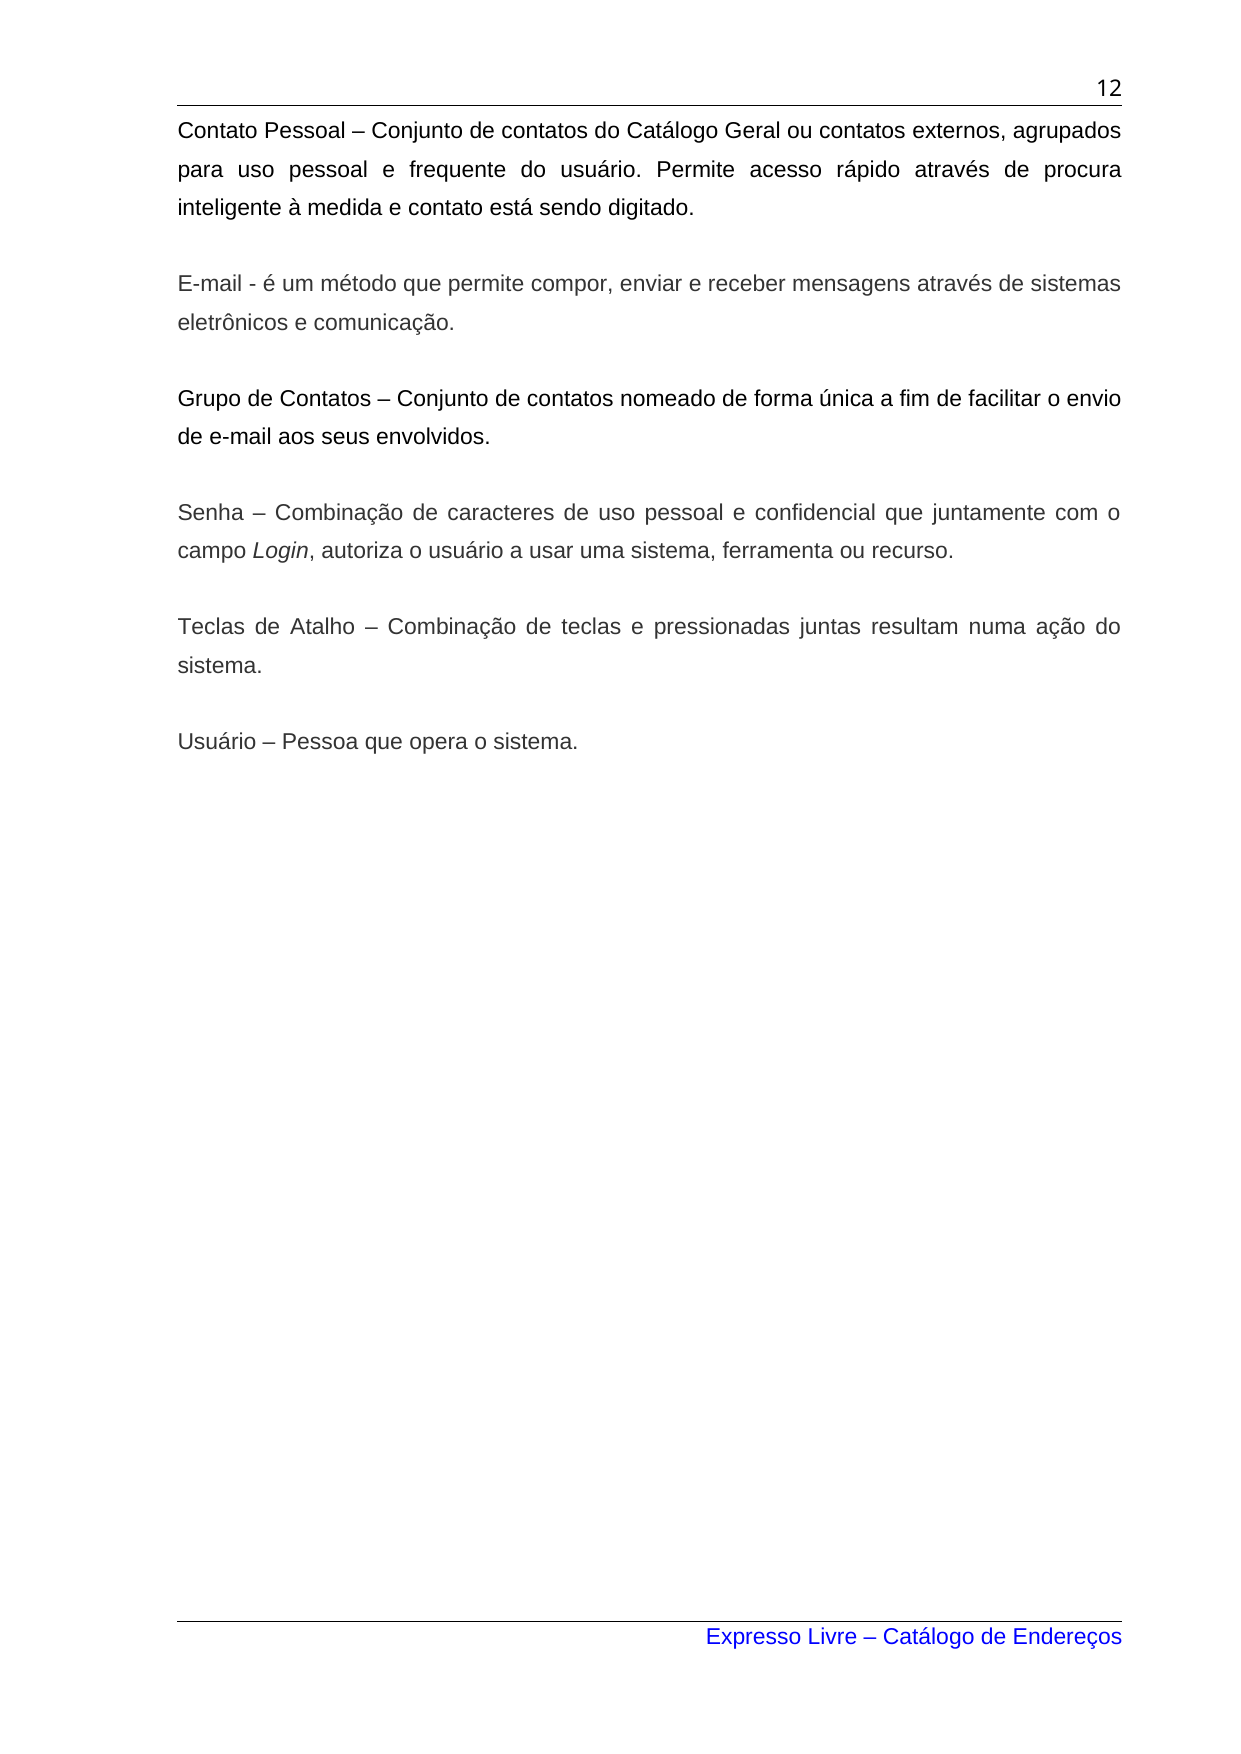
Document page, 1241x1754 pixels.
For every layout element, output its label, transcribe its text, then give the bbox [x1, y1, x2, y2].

text Usuário – Pessoa que opera o sistema. [177, 728, 1122, 754]
text E-mail - é um método que permite compor, enviar e receber mensagens através de sistemas eletrônicos e comunicação. [177, 271, 1122, 335]
text Teclas de Atalho – Combinação de teclas e pressionadas juntas resultam numa ação do sistema. [177, 614, 1122, 678]
text Grupo de Contatos – Conjunto de contatos nomeado de forma única a fim de facilitar o envio de e-mail aos seus envolvidos. [177, 385, 1122, 449]
text Senha – Combinação de caracteres de uso pessoal e confidencial que juntamente com o campo Login, autoriza o usuário a usar uma sistema, ferramenta ou recurso. [177, 500, 1122, 564]
text Contato Pessoal – Conjunto de contatos do Catálogo Geral ou contatos externos, agrupados para uso pessoal e frequente do usuário. Permite acesso rápido através de procura inteligente à medida e contato está sendo digitado. [177, 118, 1122, 221]
